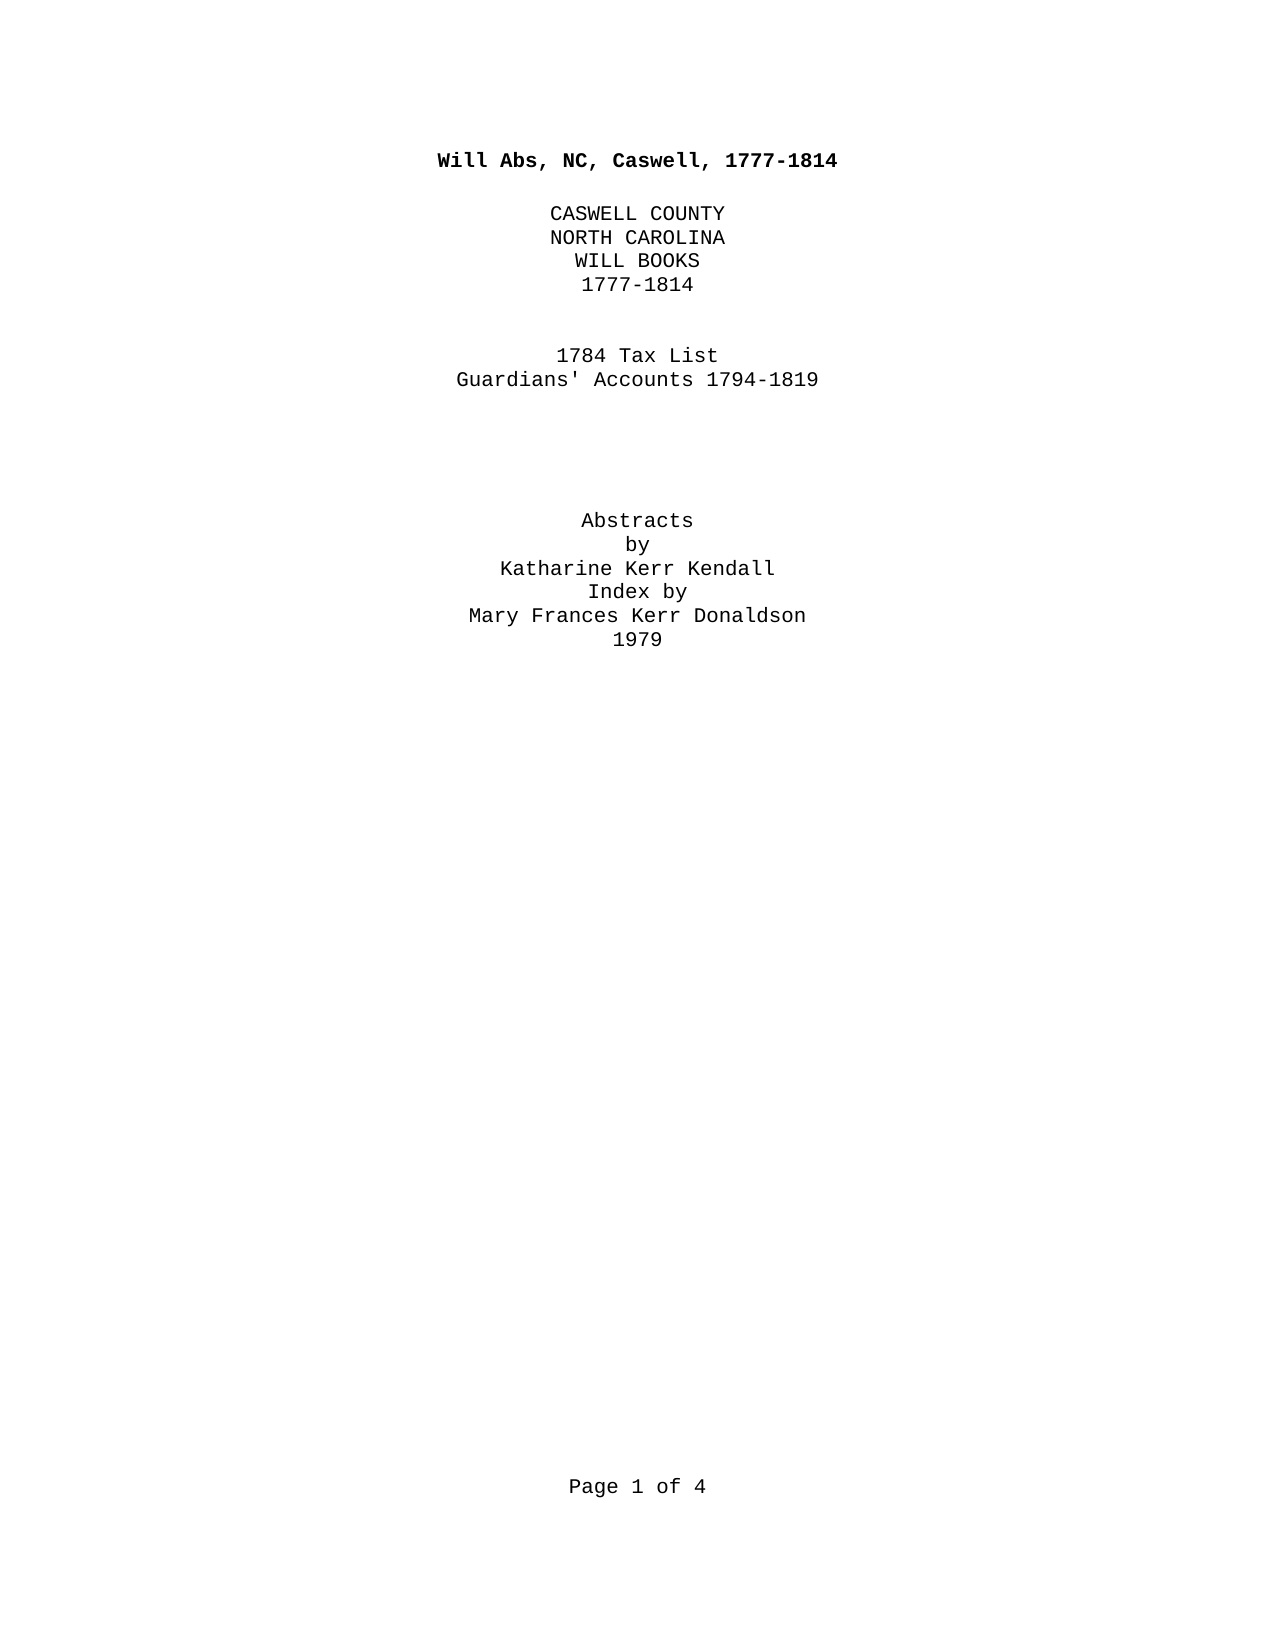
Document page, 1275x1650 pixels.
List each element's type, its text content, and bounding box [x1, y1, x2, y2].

text NORTH CAROLINA [150, 227, 1125, 250]
text 1784 Tax List [150, 345, 1125, 369]
text CASWELL COUNTY [150, 203, 1125, 227]
text Abstracts [150, 511, 1125, 534]
text 1777-1814 [150, 274, 1125, 298]
text Index by [150, 581, 1125, 605]
text 1979 [150, 629, 1125, 652]
text by [150, 534, 1125, 558]
text Katharine Kerr Kendall [150, 558, 1125, 581]
text Mary Frances Kerr Donaldson [150, 605, 1125, 629]
text Guardians' Accounts 1794-1819 [150, 369, 1125, 392]
text WILL BOOKS [150, 250, 1125, 274]
